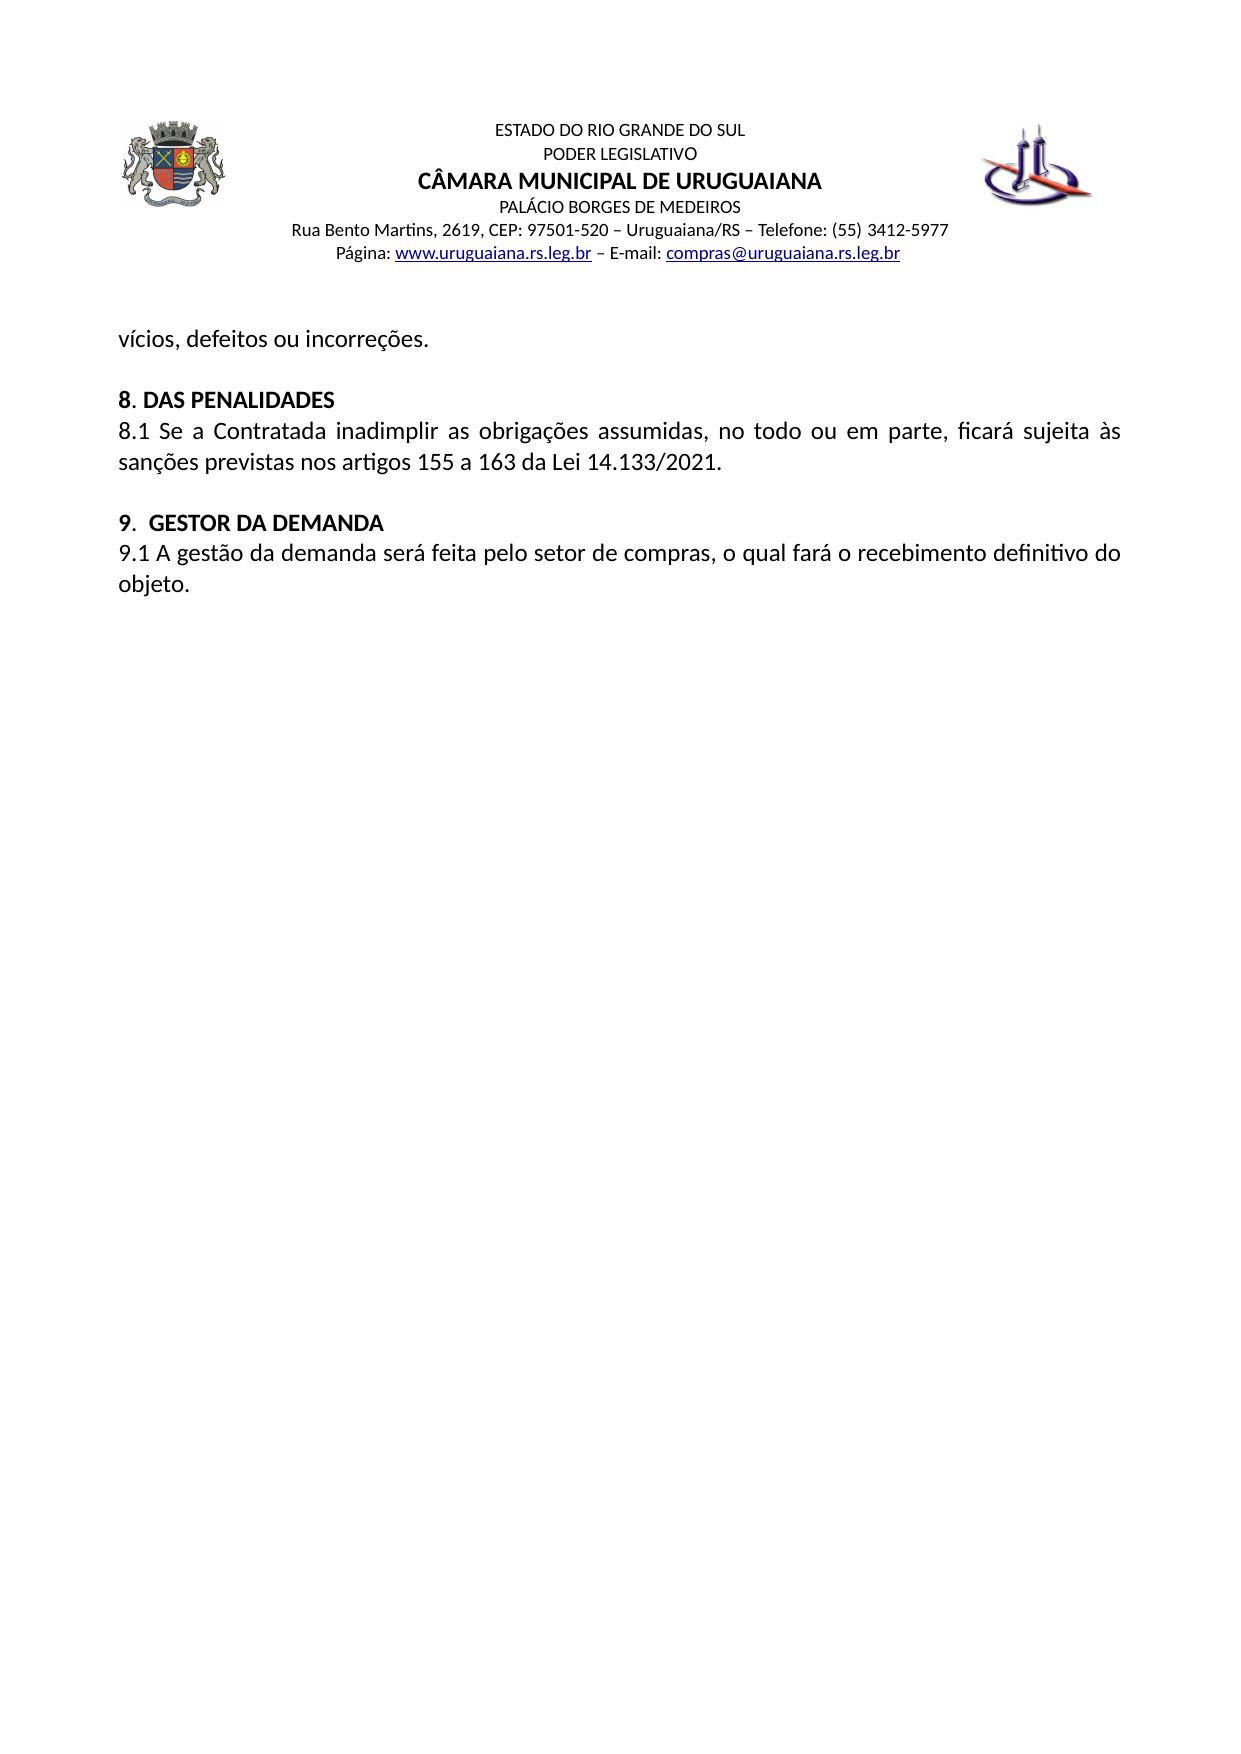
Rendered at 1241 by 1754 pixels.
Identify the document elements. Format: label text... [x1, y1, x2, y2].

picture [977, 121, 1094, 210]
text 8.1 Se a Contratada inadimplir as obrigações assumidas, no todo ou em parte, ficará sujeita às sanções previstas nos artigos 155 a 163 da Lei 14.133/2021. [118, 415, 1122, 476]
text vícios, defeitos ou incorreções. [118, 323, 1122, 354]
text 8. DAS PENALIDADES [118, 384, 1122, 415]
text 9. GESTOR DA DEMANDA [118, 507, 1122, 537]
picture [121, 119, 227, 208]
text 9.1 A gestão da demanda será feita pelo setor de compras, o qual fará o recebimento definitivo do objeto. [118, 537, 1122, 598]
